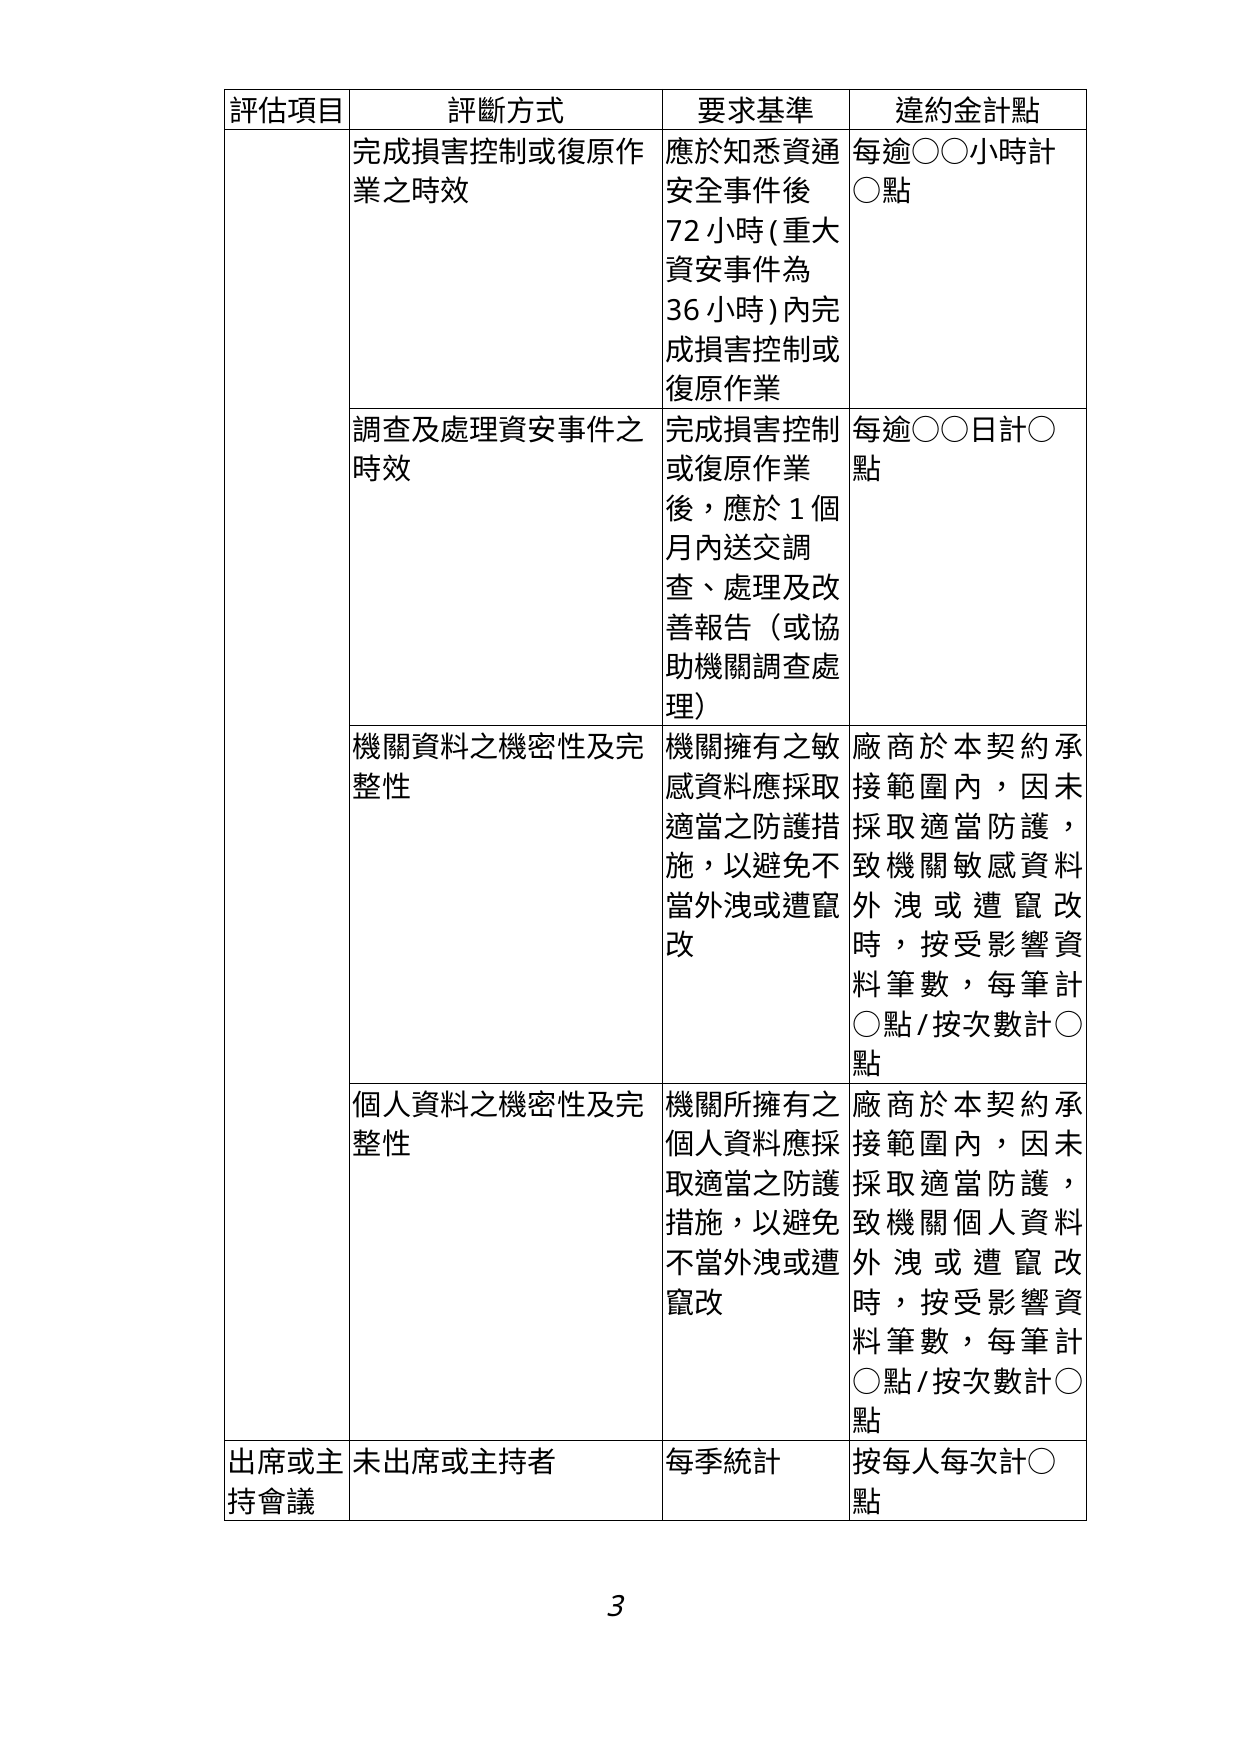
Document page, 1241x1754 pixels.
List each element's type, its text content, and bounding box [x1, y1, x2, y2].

table_header 評斷方式 [350, 90, 662, 129]
table_cell 按每人每次計○點 [850, 1441, 1086, 1520]
table_cell [225, 130, 349, 1440]
table_cell 出席或主持會議 [225, 1441, 349, 1520]
table_header 評估項目 [225, 90, 349, 129]
table_cell 每季統計 [663, 1441, 849, 1520]
table_cell 每逾○○小時計○點 [850, 130, 1086, 407]
table_cell 個人資料之機密性及完整性 [350, 1084, 662, 1440]
table_cell 未出席或主持者 [350, 1441, 662, 1520]
table_cell 廠商於本契約承接範圍內，因未採取適當防護，致機關個人資料外洩或遭竄改時，按受影響資料筆數，每筆計○點/按次數計○點 [850, 1084, 1086, 1440]
table_cell 機關所擁有之個人資料應採取適當之防護措施，以避免不當外洩或遭竄改 [663, 1084, 849, 1440]
table_cell 機關擁有之敏感資料應採取適當之防護措施，以避免不當外洩或遭竄改 [663, 726, 849, 1082]
table_cell 完成損害控制或復原作業之時效 [350, 130, 662, 407]
table_cell 調查及處理資安事件之時效 [350, 409, 662, 725]
table_header 違約金計點 [850, 90, 1086, 129]
table_cell 機關資料之機密性及完整性 [350, 726, 662, 1082]
table_cell 每逾○○日計○點 [850, 409, 1086, 725]
table_cell 廠商於本契約承接範圍內，因未採取適當防護，致機關敏感資料外洩或遭竄改時，按受影響資料筆數，每筆計○點/按次數計○點 [850, 726, 1086, 1082]
table_header 要求基準 [663, 90, 849, 129]
table_cell 應於知悉資通安全事件後72小時(重大資安事件為36小時)內完成損害控制或復原作業 [663, 130, 849, 407]
table_cell 完成損害控制或復原作業後，應於1個月內送交調查、處理及改善報告（或協助機關調查處理） [663, 409, 849, 725]
